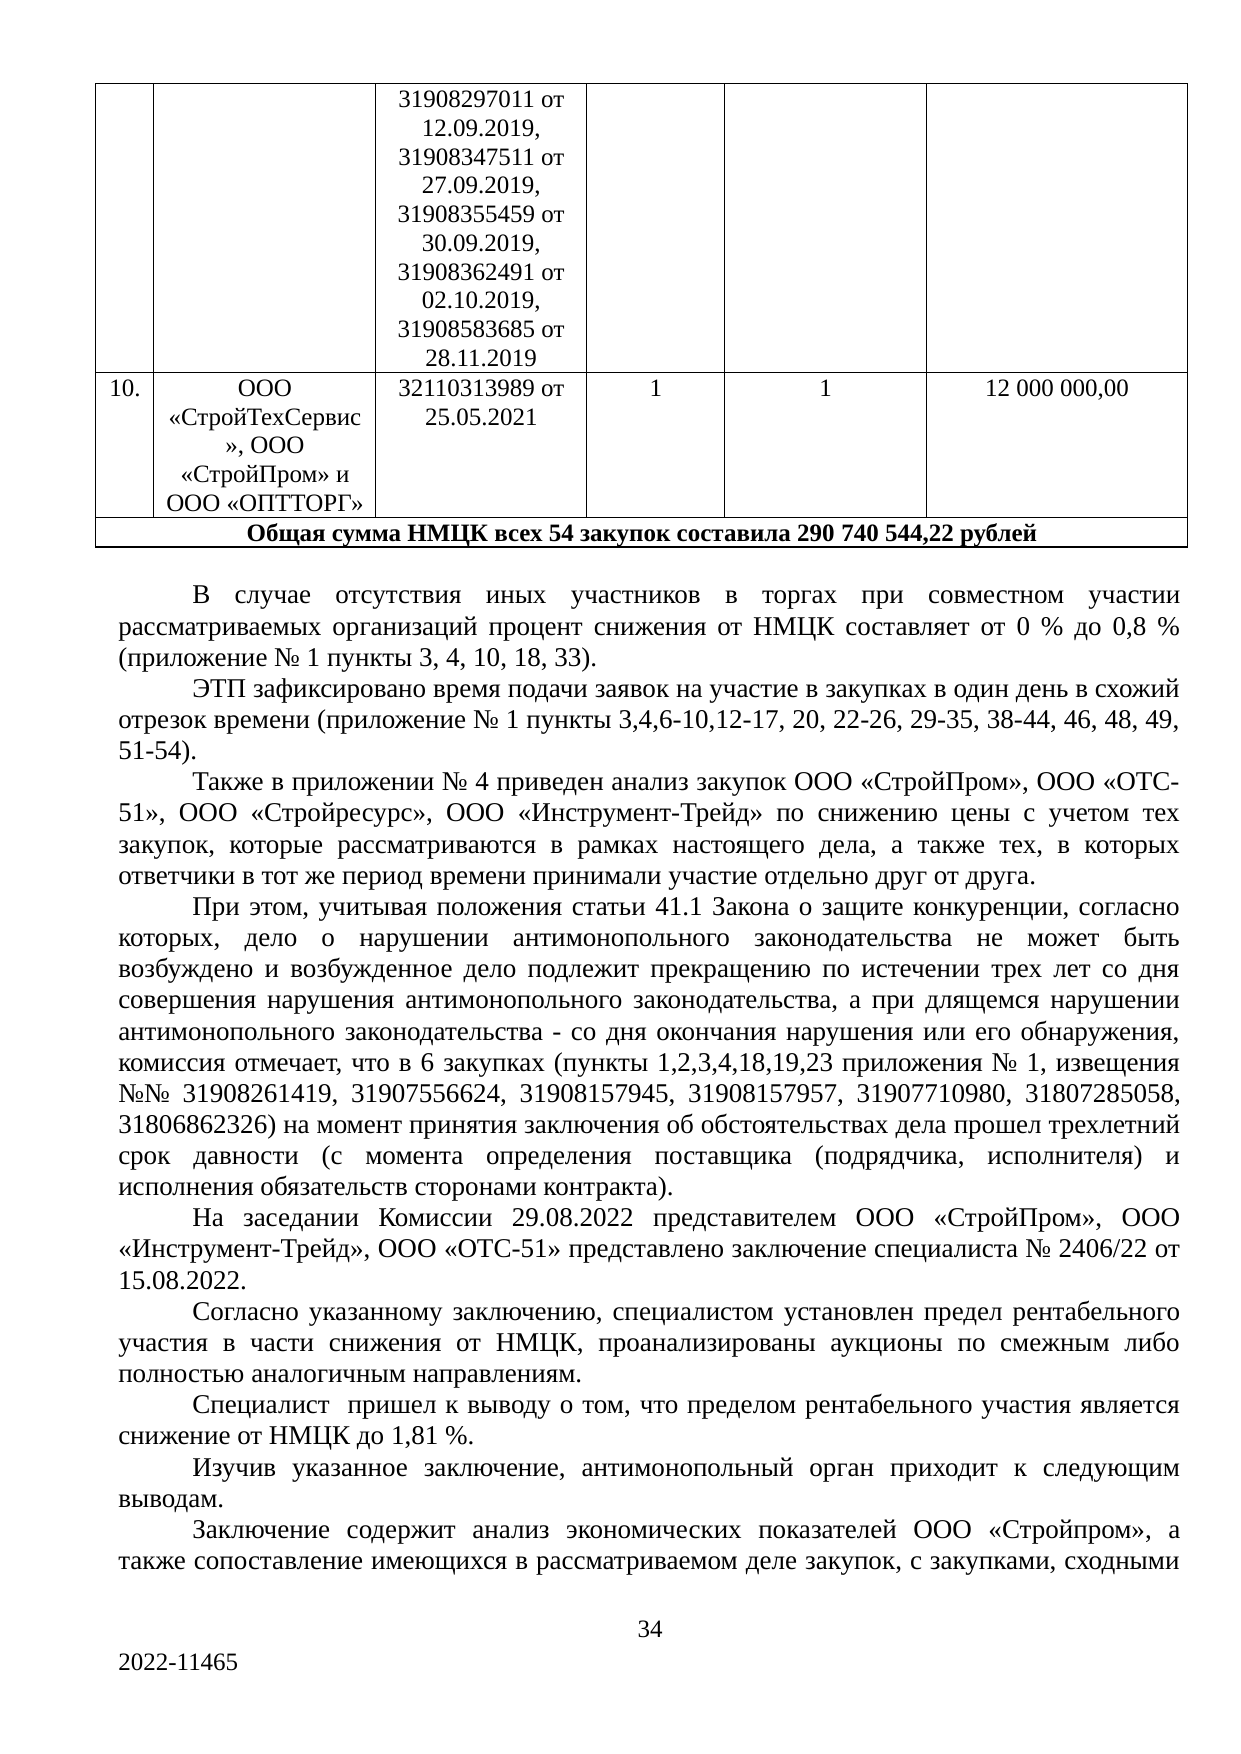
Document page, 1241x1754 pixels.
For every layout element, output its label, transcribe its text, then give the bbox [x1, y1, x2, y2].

table_cell [587, 84, 724, 372]
table_cell [154, 84, 375, 372]
text Специалист пришел к выводу о том, что пределом рентабельного участия является снижение от НМЦК до 1,81 %. [118, 1388, 1181, 1451]
table_cell [927, 84, 1187, 372]
table_cell 10. [96, 373, 153, 517]
text При этом, учитывая положения статьи 41.1 Закона о защите конкуренции, согласно которых, дело о нарушении антимонопольного законодательства не может быть возбуждено и возбужденное дело подлежит прекращению по истечении трех лет со дня совершения нарушения антимонопольного законодательства, а при длящемся нарушении антимонопольного законодательства - со дня окончания нарушения или его обнаружения, комиссия отмечает, что в 6 закупках (пункты 1,2,3,4,18,19,23 приложения № 1, извещения №№ 31908261419, 31907556624, 31908157945, 31908157957, 31907710980, 31807285058, 31806862326) на момент принятия заключения об обстоятельствах дела прошел трехлетний срок давности (с момента определения поставщика (подрядчика, исполнителя) и исполнения обязательств сторонами контракта). [118, 890, 1181, 1201]
text Согласно указанному заключению, специалистом установлен предел рентабельного участия в части снижения от НМЦК, проанализированы аукционы по смежным либо полностью аналогичным направлениям. [118, 1295, 1181, 1388]
table_cell 1 [587, 373, 724, 517]
table_cell ООО «СтройТехСервис», ООО «СтройПром» и ООО «ОПТТОРГ» [154, 373, 375, 517]
text Заключение содержит анализ экономических показателей ООО «Стройпром», а также сопоставление имеющихся в рассматриваемом деле закупок, с закупками, сходными [118, 1513, 1181, 1575]
text На заседании Комиссии 29.08.2022 представителем ООО «СтройПром», ООО «Инструмент-Трейд», ООО «ОТС-51» представлено заключение специалиста № 2406/22 от 15.08.2022. [118, 1201, 1181, 1295]
text В случае отсутствия иных участников в торгах при совместном участии рассматриваемых организаций процент снижения от НМЦК составляет от 0 % до 0,8 % (приложение № 1 пункты 3, 4, 10, 18, 33). [118, 578, 1181, 672]
table_cell [96, 84, 153, 372]
text ЭТП зафиксировано время подачи заявок на участие в закупках в один день в схожий отрезок времени (приложение № 1 пункты 3,4,6-10,12-17, 20, 22-26, 29-35, 38-44, 46, 48, 49, 51-54). [118, 672, 1181, 765]
table_cell 32110313989 от 25.05.2021 [376, 373, 586, 517]
text Изучив указанное заключение, антимонопольный орган приходит к следующим выводам. [118, 1451, 1181, 1513]
table_cell Общая сумма НМЦК всех 54 закупок составила 290 740 544,22 рублей [96, 518, 1187, 546]
table_cell 31908297011 от 12.09.2019, 31908347511 от 27.09.2019, 31908355459 от 30.09.2019, 31908362491 от 02.10.2019, 31908583685 от 28.11.2019 [376, 84, 586, 372]
table_cell 1 [725, 373, 926, 517]
text Также в приложении № 4 приведен анализ закупок ООО «СтройПром», ООО «ОТС-51», ООО «Стройресурс», ООО «Инструмент-Трейд» по снижению цены с учетом тех закупок, которые рассматриваются в рамках настоящего дела, а также тех, в которых ответчики в тот же период времени принимали участие отдельно друг от друга. [118, 765, 1181, 890]
table_cell 12 000 000,00 [927, 373, 1187, 517]
table_cell [725, 84, 926, 372]
